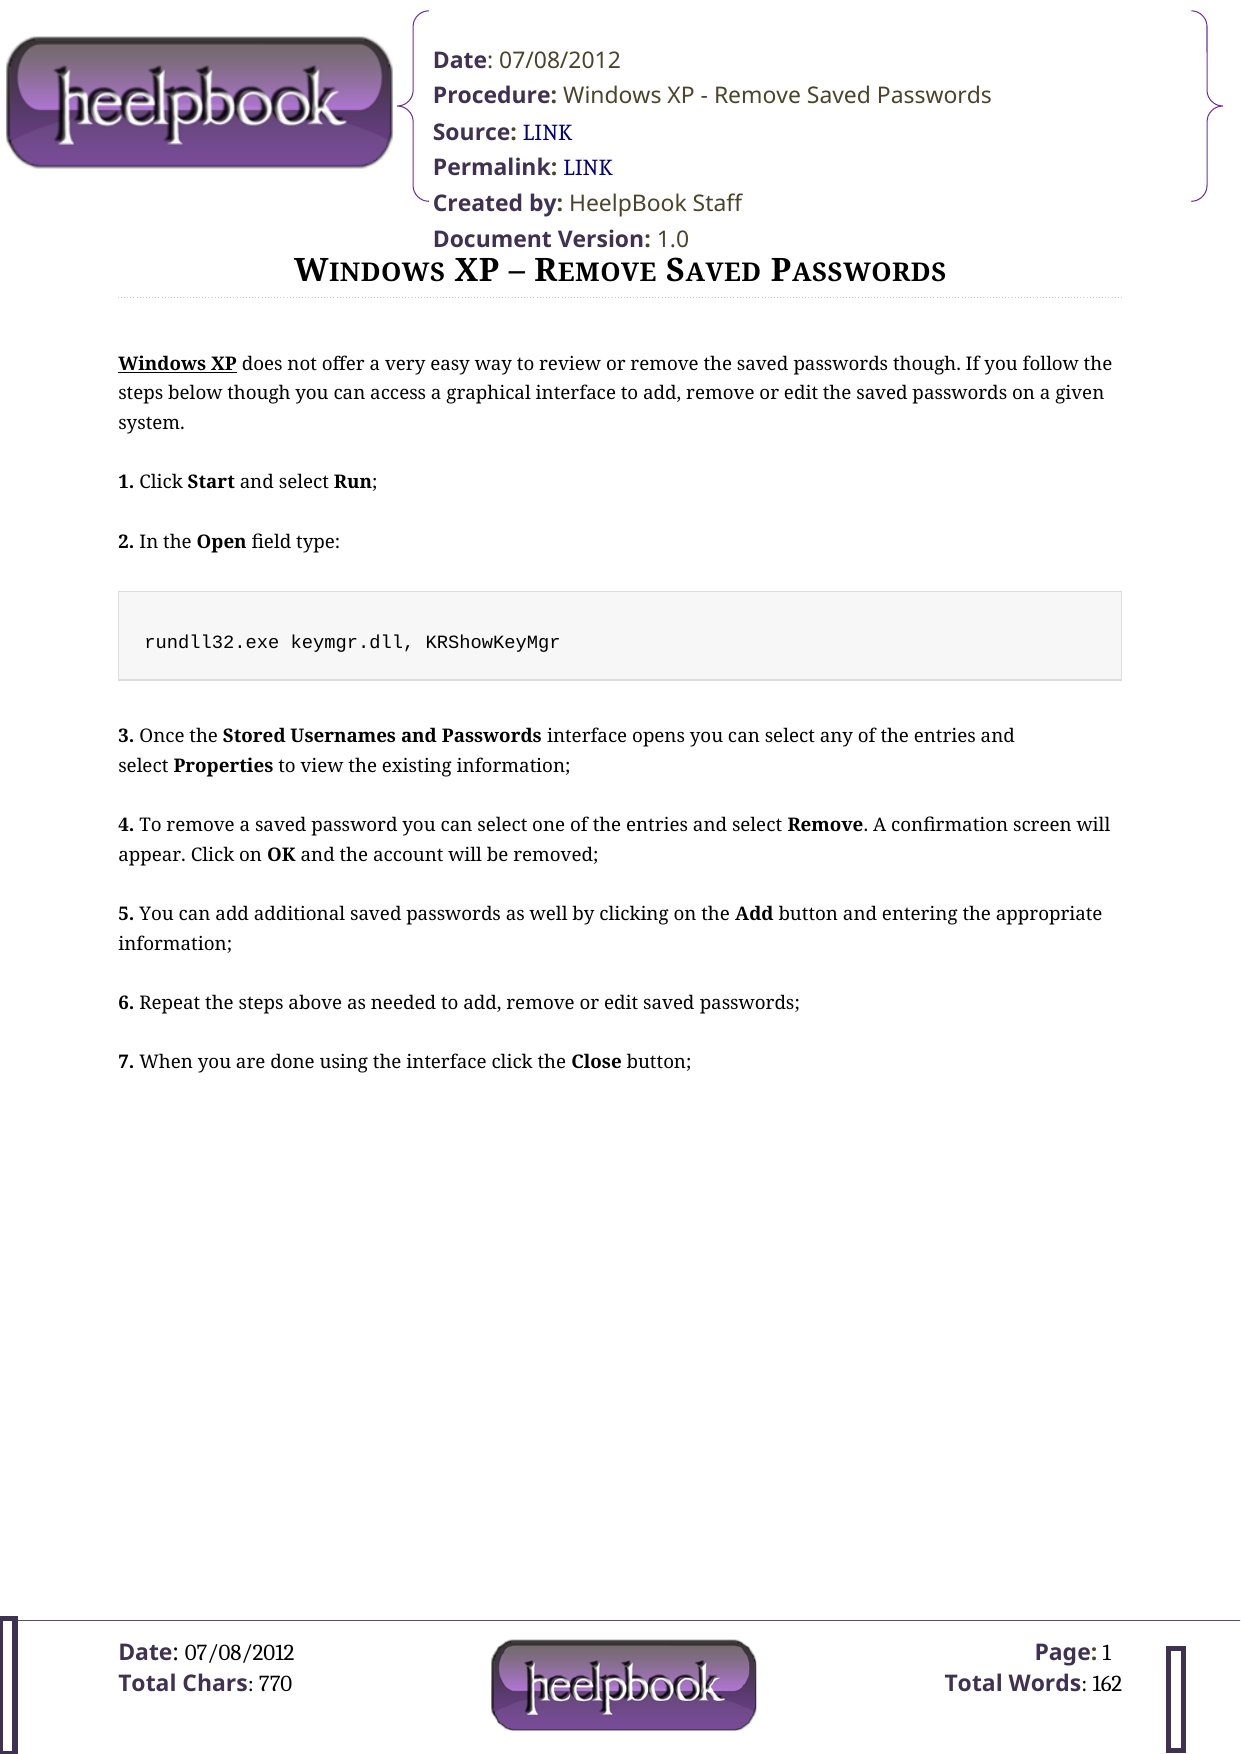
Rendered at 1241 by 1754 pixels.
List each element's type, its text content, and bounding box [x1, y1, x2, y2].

text Windows XP does not offer a very easy way to review or remove the saved passwords though. If you follow the steps below though you can access a graphical interface to add, remove or edit the saved passwords on a given system. [118, 346, 1122, 435]
subtitle Windows XP – Remove Saved Passwords [118, 247, 1122, 298]
text 6. Repeat the steps above as needed to add, remove or edit saved passwords; [118, 985, 1122, 1015]
text 5. You can add additional saved passwords as well by clicking on the Add button and entering the appropriate information; [118, 896, 1122, 956]
text 1. Click Start and select Run; [118, 464, 1122, 494]
text rundll32.exe keymgr.dll, KRShowKeyMgr [119, 592, 1121, 679]
text 3. Once the Stored Usernames and Passwords interface opens you can select any of the entries and select Properties to view the existing information; [118, 718, 1122, 777]
text 2. In the Open field type: [118, 524, 1122, 553]
text 4. To remove a saved password you can select one of the entries and select Remove. A confirmation screen will appear. Click on OK and the account will be removed; [118, 807, 1122, 867]
text 7. When you are done using the interface click the Close button; [118, 1045, 1122, 1074]
